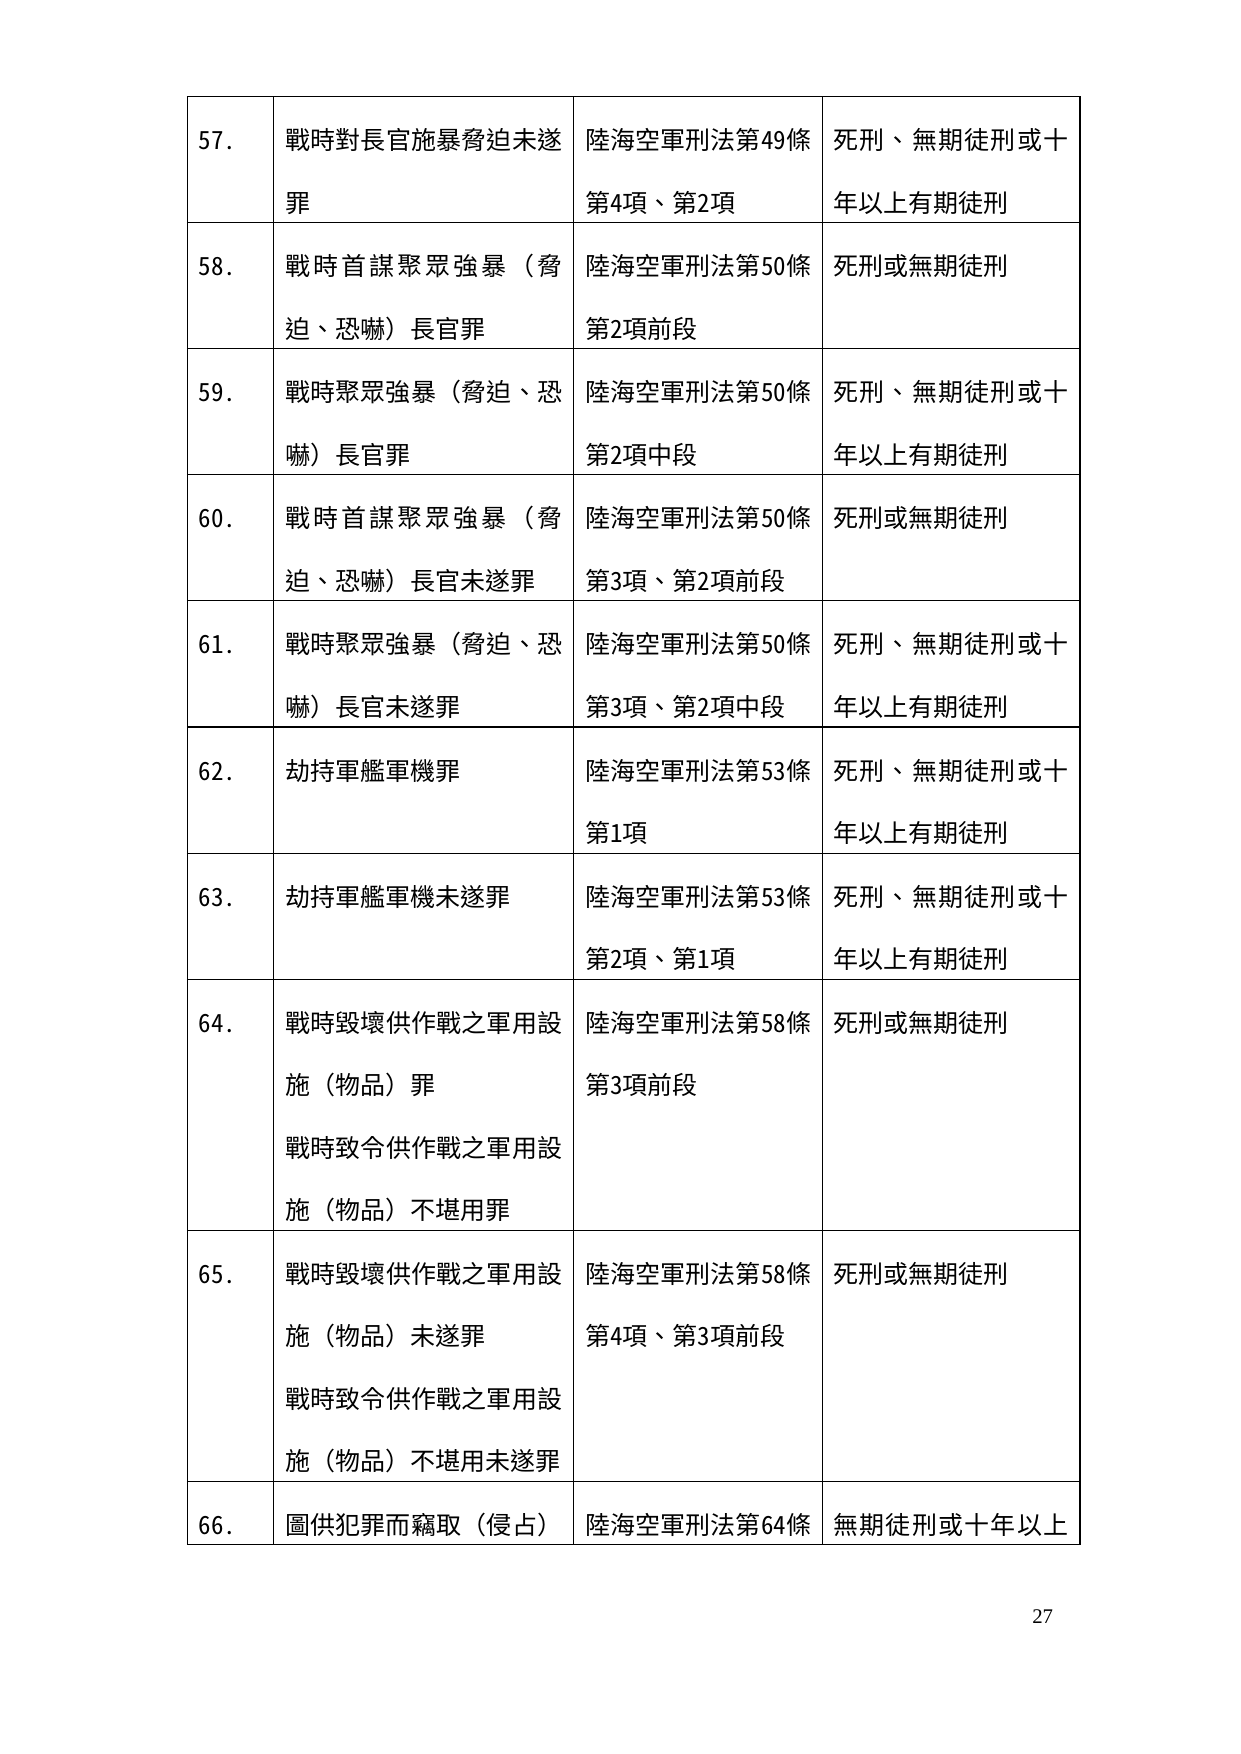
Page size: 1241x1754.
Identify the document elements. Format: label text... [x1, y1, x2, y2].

table_cell 戰時對長官施暴脅迫未遂罪 [274, 97, 573, 222]
table_cell 陸海空軍刑法第64條 [574, 1482, 822, 1544]
table_cell 戰時毀壞供作戰之軍用設施（物品）罪 戰時致令供作戰之軍用設施（物品）不堪用罪 [274, 980, 573, 1229]
table_cell 死刑、無期徒刑或十年以上有期徒刑 [823, 728, 1079, 852]
table_cell 死刑或無期徒刑 [823, 475, 1079, 600]
table_cell 戰時首謀聚眾強暴（脅迫、恐嚇）長官罪 [274, 223, 573, 348]
table_cell 戰時聚眾強暴（脅迫、恐嚇）長官未遂罪 [274, 601, 573, 726]
table_cell [188, 728, 273, 852]
table_cell [188, 601, 273, 726]
table_cell 死刑、無期徒刑或十年以上有期徒刑 [823, 601, 1079, 726]
table_cell 陸海空軍刑法第58條第3項前段 [574, 980, 822, 1229]
table_cell 劫持軍艦軍機未遂罪 [274, 854, 573, 978]
table_cell [188, 1482, 273, 1544]
table_cell [188, 1231, 273, 1481]
table_cell [188, 349, 273, 474]
table_cell [188, 475, 273, 600]
table_cell 死刑、無期徒刑或十年以上有期徒刑 [823, 97, 1079, 222]
table_cell 死刑或無期徒刑 [823, 980, 1079, 1229]
table_cell 戰時毀壞供作戰之軍用設施（物品）未遂罪 戰時致令供作戰之軍用設施（物品）不堪用未遂罪 [274, 1231, 573, 1481]
table_cell 圖供犯罪而竊取（侵占） [274, 1482, 573, 1544]
table_cell [188, 97, 273, 222]
table_cell 無期徒刑或十年以上 [823, 1482, 1079, 1544]
table_cell 陸海空軍刑法第49條第4項、第2項 [574, 97, 822, 222]
table_cell 死刑、無期徒刑或十年以上有期徒刑 [823, 349, 1079, 474]
table_cell 陸海空軍刑法第50條第2項前段 [574, 223, 822, 348]
table_cell 戰時首謀聚眾強暴（脅迫、恐嚇）長官未遂罪 [274, 475, 573, 600]
table_cell 死刑或無期徒刑 [823, 1231, 1079, 1481]
table_cell [188, 223, 273, 348]
table_cell [188, 980, 273, 1229]
table_cell [188, 854, 273, 978]
table_cell 陸海空軍刑法第58條第4項、第3項前段 [574, 1231, 822, 1481]
table_cell 死刑、無期徒刑或十年以上有期徒刑 [823, 854, 1079, 978]
table_cell 戰時聚眾強暴（脅迫、恐嚇）長官罪 [274, 349, 573, 474]
table_cell 陸海空軍刑法第53條第1項 [574, 728, 822, 852]
table_cell 陸海空軍刑法第50條第3項、第2項中段 [574, 601, 822, 726]
table_cell 陸海空軍刑法第50條第2項中段 [574, 349, 822, 474]
table_cell 劫持軍艦軍機罪 [274, 728, 573, 852]
table_cell 陸海空軍刑法第53條第2項、第1項 [574, 854, 822, 978]
table_cell 死刑或無期徒刑 [823, 223, 1079, 348]
table_cell 陸海空軍刑法第50條第3項、第2項前段 [574, 475, 822, 600]
